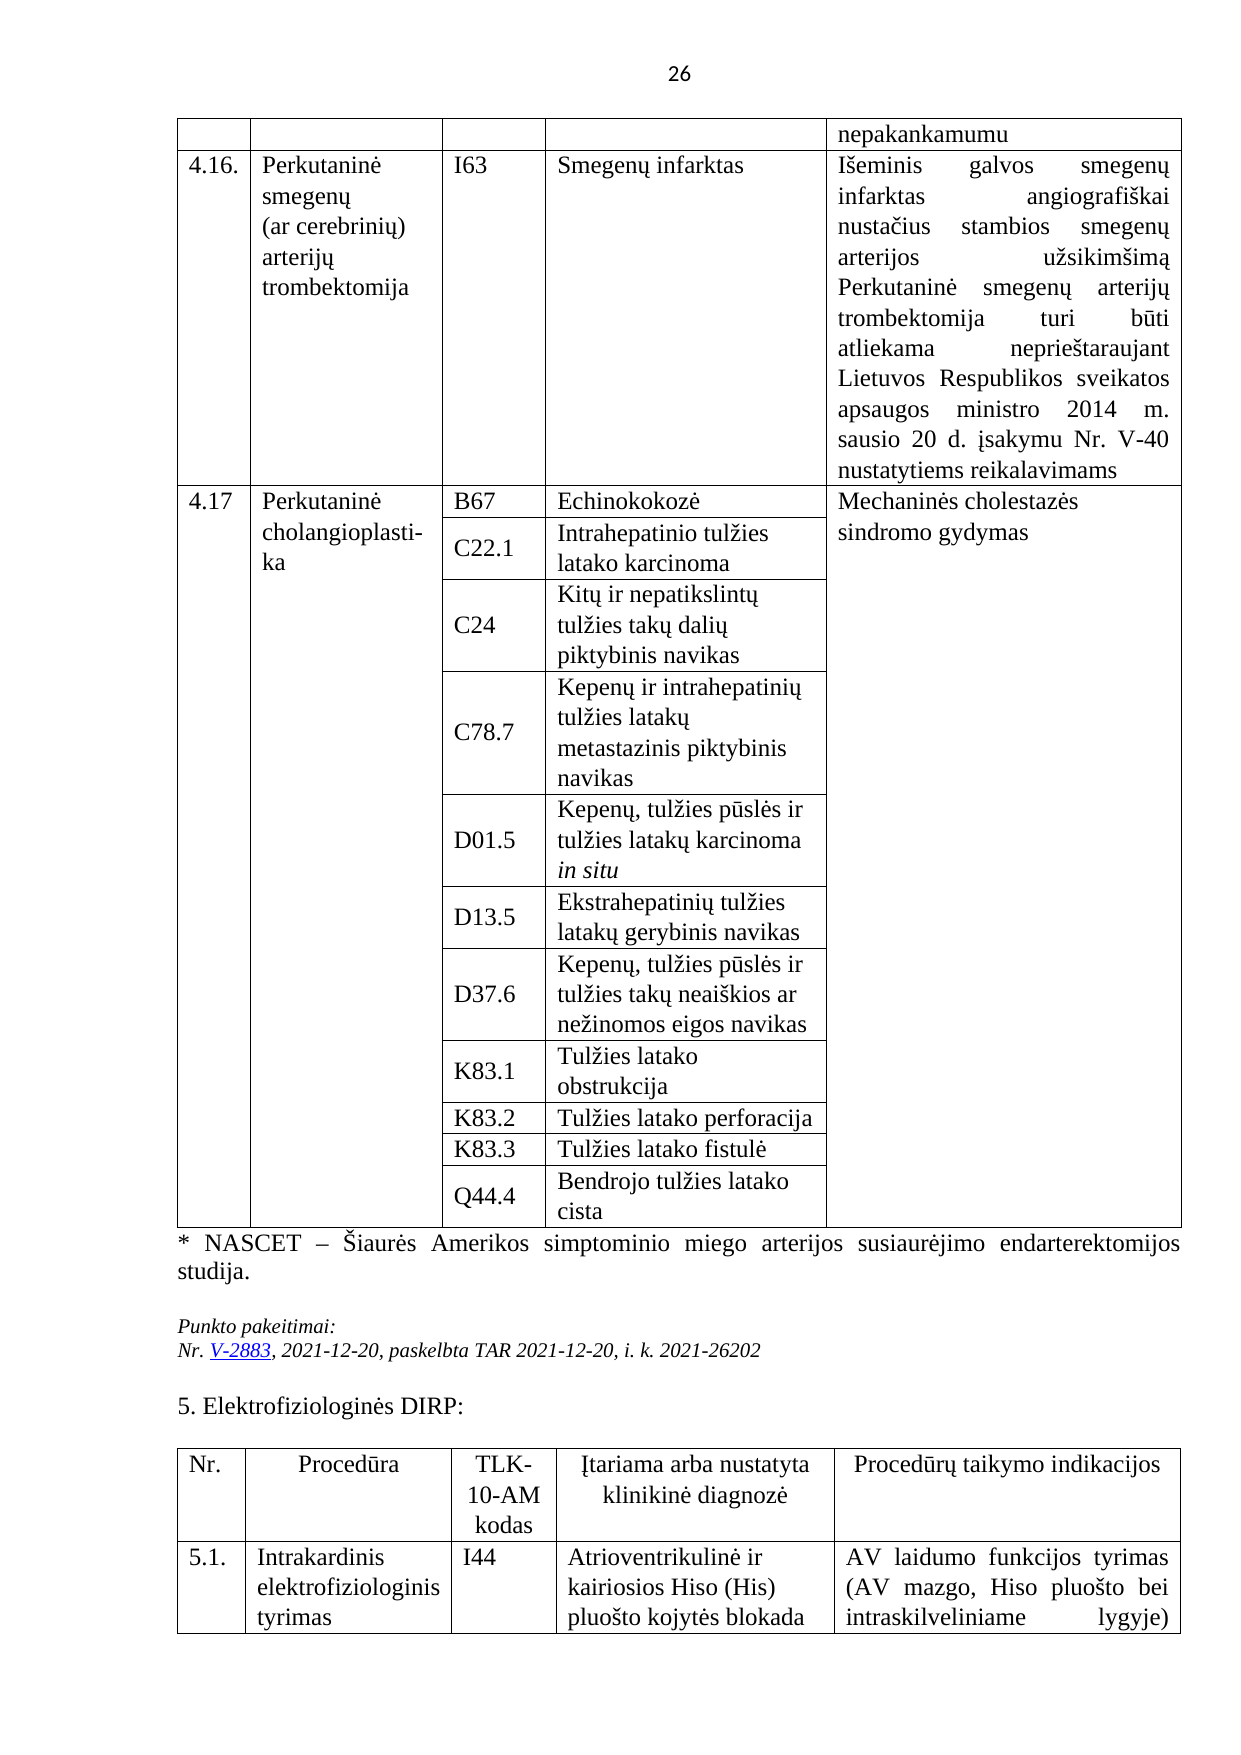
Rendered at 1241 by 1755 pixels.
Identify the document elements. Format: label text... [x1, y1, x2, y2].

table_cell Perkutaninė cholangioplasti-ka [251, 486, 442, 1227]
table_cell C78.7 [443, 672, 545, 793]
table_cell Intrakardinis elektrofiziologinis tyrimas [246, 1542, 451, 1633]
table_cell 5.1. [178, 1542, 245, 1633]
table_cell D13.5 [443, 887, 545, 948]
table_cell Echinokokozė [546, 486, 826, 517]
table_cell Tulžies latako fistulė [546, 1134, 826, 1165]
table_cell K83.3 [443, 1134, 545, 1165]
table_cell C22.1 [443, 518, 545, 578]
table_cell Bendrojo tulžies latako cista [546, 1166, 826, 1227]
table_cell Kitų ir nepatikslintų tulžies takų dalių piktybinis navikas [546, 580, 826, 671]
table_cell C24 [443, 580, 545, 671]
table_cell [443, 119, 545, 149]
table_cell D37.6 [443, 949, 545, 1040]
table_cell [178, 119, 250, 149]
table_cell Kepenų, tulžies pūslės ir tulžies takų neaiškios ar nežinomos eigos navikas [546, 949, 826, 1040]
table_header TLK-10-AM kodas [452, 1449, 556, 1541]
table_header Procedūrų taikymo indikacijos [835, 1449, 1180, 1541]
table_cell AV laidumo funkcijos tyrimas (AV mazgo, Hiso pluošto bei intraskilveliniame lygyje) [835, 1542, 1180, 1633]
table_cell Perkutaninė smegenų (ar cerebrinių) arterijų trombektomija [251, 151, 442, 485]
table_cell Smegenų infarktas [546, 151, 826, 485]
text * NASCET – Šiaurės Amerikos simptominio miego arterijos susiaurėjimo endarterektomijos studija. [177, 1228, 1181, 1285]
table_cell I63 [443, 151, 545, 485]
table_cell Tulžies latako perforacija [546, 1103, 826, 1133]
table_cell D01.5 [443, 795, 545, 886]
table_cell Tulžies latako obstrukcija [546, 1041, 826, 1102]
table_cell I44 [452, 1542, 556, 1633]
table_cell [251, 119, 442, 149]
table_cell Mechaninės cholestazės sindromo gydymas [827, 486, 1181, 1227]
table_cell 4.17 [178, 486, 250, 1227]
table_header Procedūra [246, 1449, 451, 1541]
table_cell B67 [443, 486, 545, 517]
table_header Nr. [178, 1449, 245, 1541]
table_cell Ekstrahepatinių tulžies latakų gerybinis navikas [546, 887, 826, 948]
text 5. Elektrofiziologinės DIRP: [177, 1391, 1181, 1419]
table_cell K83.2 [443, 1103, 545, 1133]
table_cell Kepenų ir intrahepatinių tulžies latakų metastazinis piktybinis navikas [546, 672, 826, 793]
table_cell Atrioventrikulinė ir kairiosios Hiso (His) pluošto kojytės blokada [557, 1542, 834, 1633]
text Punkto pakeitimai: [177, 1314, 1181, 1338]
table_cell [546, 119, 826, 149]
table_cell nepakankamumu [827, 119, 1181, 149]
table_cell K83.1 [443, 1041, 545, 1102]
table_cell Išeminis galvos smegenų infarktas angiografiškai nustačius stambios smegenų arterijos užsikimšimą Perkutaninė smegenų arterijų trombektomija turi būti atliekama neprieštaraujant Lietuvos Respublikos sveikatos apsaugos ministro 2014 m. sausio 20 d. įsakymu Nr. V-40 nustatytiems reikalavimams [827, 151, 1181, 485]
table_cell Q44.4 [443, 1166, 545, 1227]
table_cell Kepenų, tulžies pūslės ir tulžies latakų karcinoma in situ [546, 795, 826, 886]
text Nr. V-2883, 2021-12-20, paskelbta TAR 2021-12-20, i. k. 2021-26202 [177, 1338, 1181, 1362]
table_cell Intrahepatinio tulžies latako karcinoma [546, 518, 826, 578]
table_header Įtariama arba nustatyta klinikinė diagnozė [557, 1449, 834, 1541]
table_cell 4.16. [178, 151, 250, 485]
